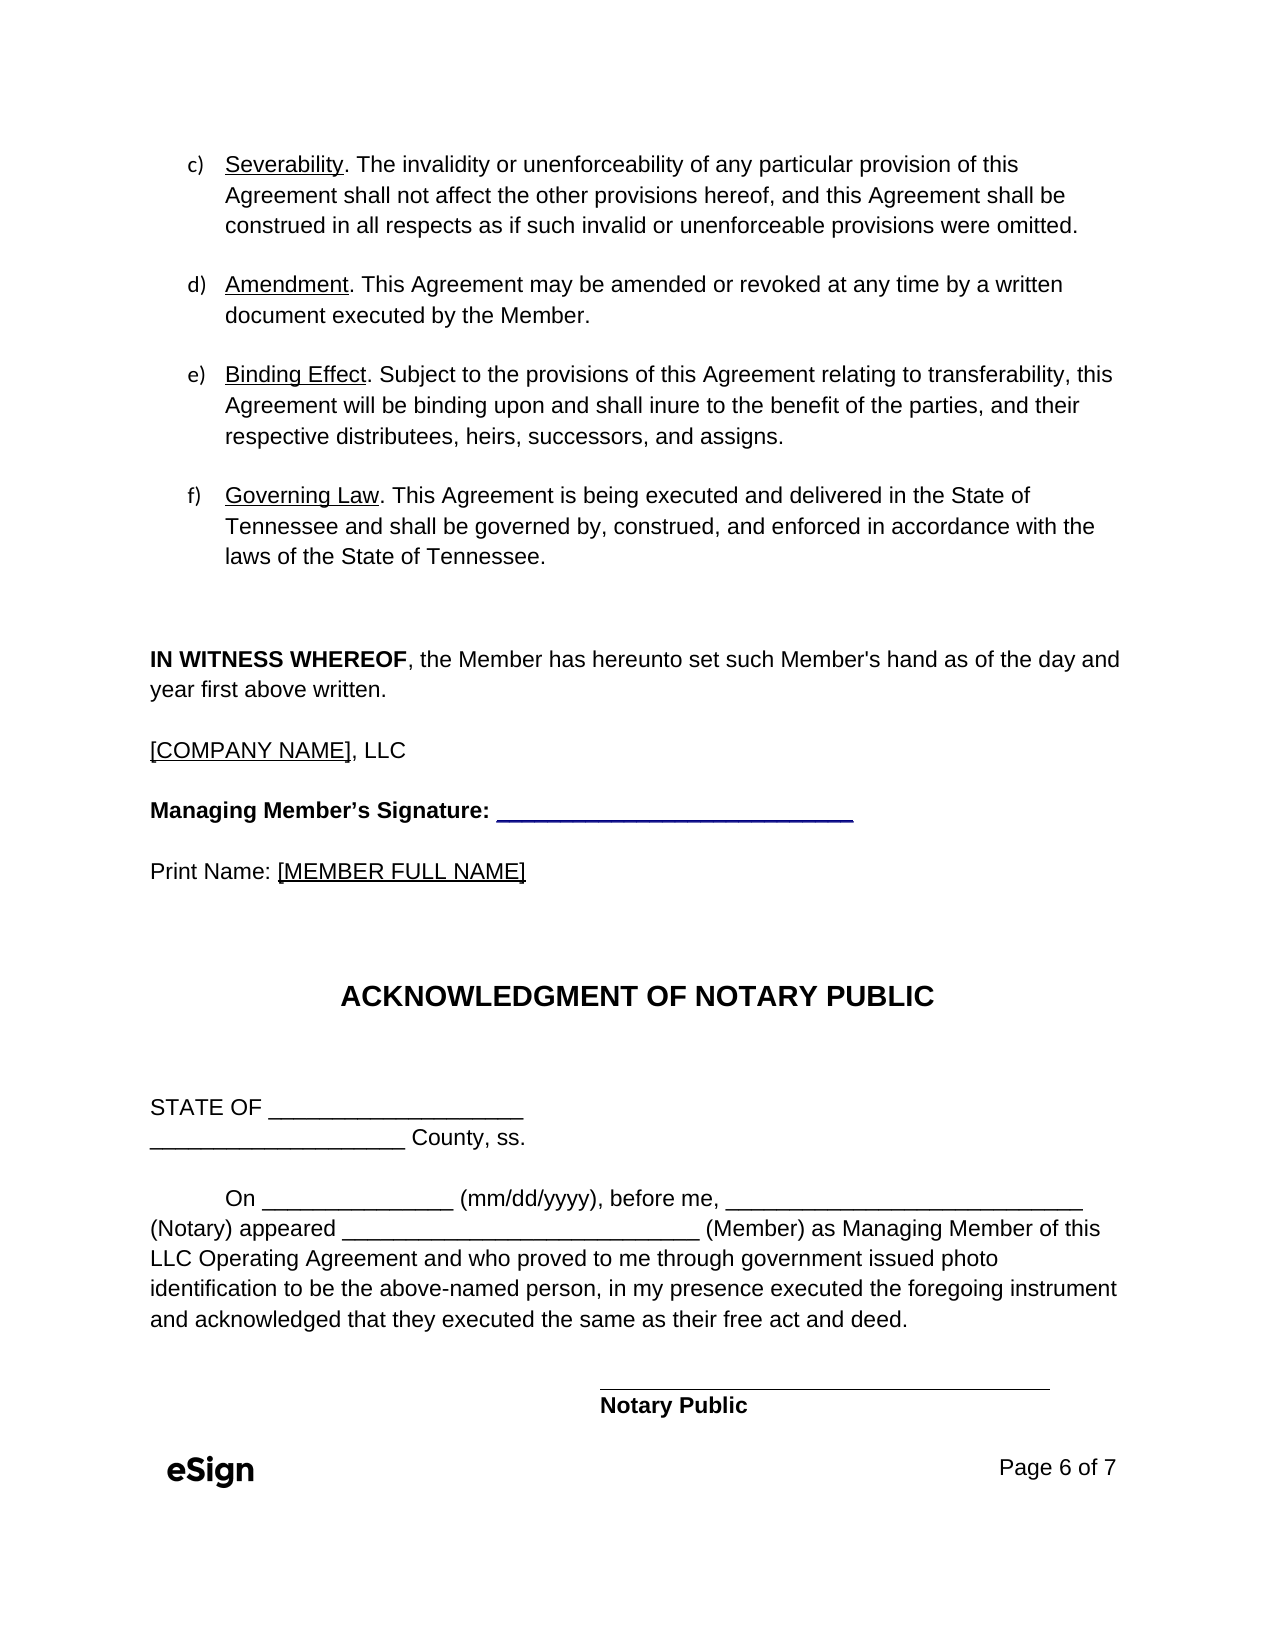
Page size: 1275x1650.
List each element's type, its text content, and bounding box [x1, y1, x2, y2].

subtitle ACKNOWLEDGMENT OF NOTARY PUBLIC [150, 978, 1125, 1012]
text On _______________ (mm/dd/yyyy), before me, ____________________________ (Notary) appeared ____________________________ (Member) as Managing Member of this LLC Operating Agreement and who proved to me through government issued photo identification to be the above-named person, in my presence executed the foregoing instrument and acknowledged that they executed the same as their free act and deed. [150, 1185, 1125, 1332]
text [COMPANY NAME], LLC [150, 737, 1125, 763]
text ____________________ County, ss. [150, 1124, 1125, 1151]
list Governing Law. This Agreement is being executed and delivered in the State of Tennessee and shall be governed by, construed, and enforced in accordance with the laws of the State of Tennessee. [187, 481, 1125, 569]
subtitle Managing Member’s Signature: ____________________________ [150, 797, 1125, 824]
subtitle STATE OF ____________________ [150, 1094, 1125, 1121]
subtitle Notary Public [150, 1392, 1125, 1419]
subtitle Print Name: [MEMBER FULL NAME] [150, 858, 1125, 884]
list Binding Effect. Subject to the provisions of this Agreement relating to transferability, this Agreement will be binding upon and shall inure to the benefit of the parties, and their respective distributees, heirs, successors, and assigns. [187, 361, 1125, 449]
list Amendment. This Agreement may be amended or revoked at any time by a written document executed by the Member. [187, 270, 1125, 329]
text IN WITNESS WHEREOF, the Member has hereunto set such Member's hand as of the day and year first above written. [150, 646, 1125, 703]
list Severability. The invalidity or unenforceability of any particular provision of this Agreement shall not affect the other provisions hereof, and this Agreement shall be construed in all respects as if such invalid or unenforceable provisions were omitted. [187, 150, 1125, 238]
